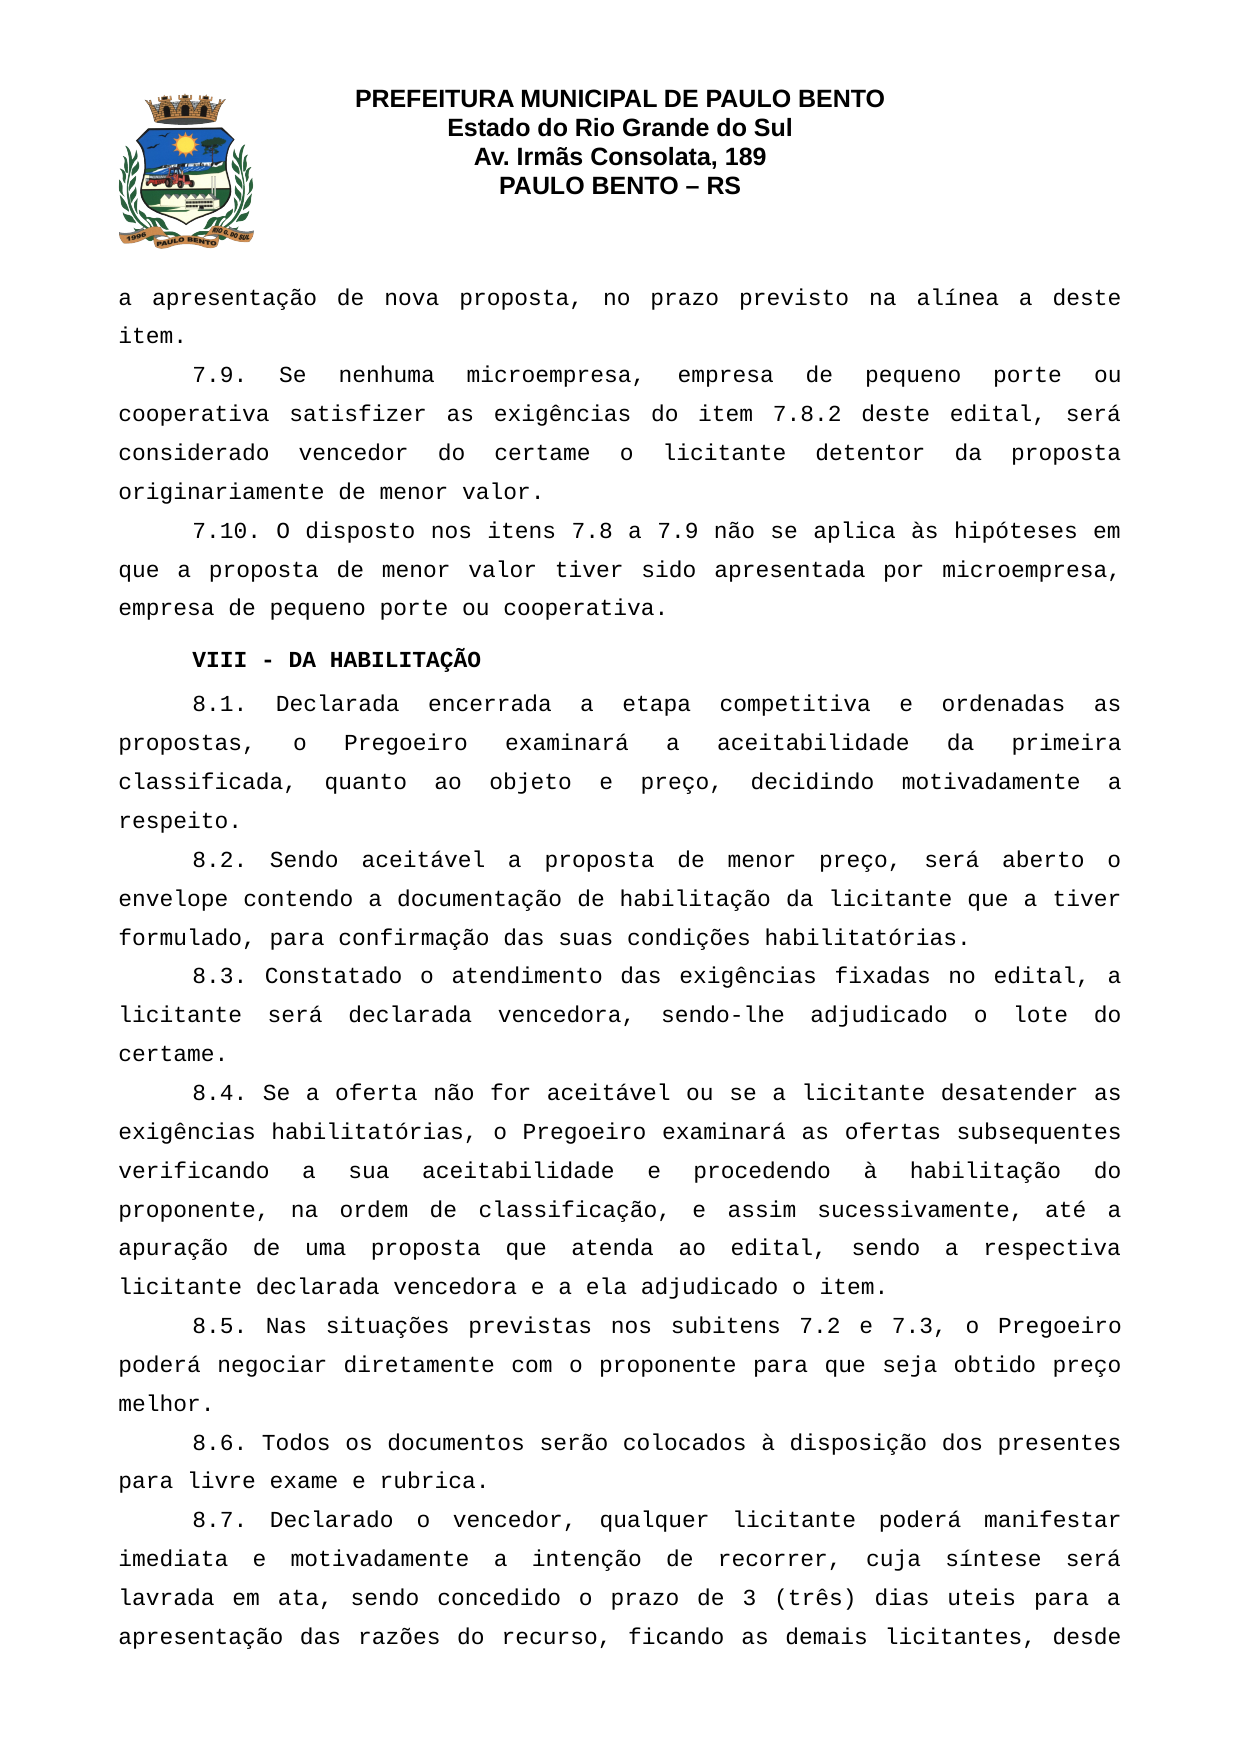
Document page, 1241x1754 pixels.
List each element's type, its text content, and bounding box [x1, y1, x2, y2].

text 8.1. Declarada encerrada a etapa competitiva e ordenadas as propostas, o Pregoeiro examinará a aceitabilidade da primeira classificada, quanto ao objeto e preço, decidindo motivadamente a respeito. [118, 693, 1122, 835]
text VIII - DA HABILITAÇÃO [118, 648, 1122, 674]
text 8.7. Declarado o vencedor, qualquer licitante poderá manifestar imediata e motivadamente a intenção de recorrer, cuja síntese será lavrada em ata, sendo concedido o prazo de 3 (três) dias uteis para a apresentação das razões do recurso, ficando as demais licitantes, desde [118, 1509, 1122, 1651]
text a apresentação de nova proposta, no prazo previsto na alínea a deste item. [118, 286, 1122, 351]
text 8.6. Todos os documentos serão colocados à disposição dos presentes para livre exame e rubrica. [118, 1431, 1122, 1496]
text 7.10. O disposto nos itens 7.8 a 7.9 não se aplica às hipóteses em que a proposta de menor valor tiver sido apresentada por microempresa, empresa de pequeno porte ou cooperativa. [118, 519, 1122, 623]
text 8.4. Se a oferta não for aceitável ou se a licitante desatender as exigências habilitatórias, o Pregoeiro examinará as ofertas subsequentes verificando a sua aceitabilidade e procedendo à habilitação do proponente, na ordem de classificação, e assim sucessivamente, até a apuração de uma proposta que atenda ao edital, sendo a respectiva licitante declarada vencedora e a ela adjudicado o item. [118, 1081, 1122, 1302]
text 8.5. Nas situações previstas nos subitens 7.2 e 7.3, o Pregoeiro poderá negociar diretamente com o proponente para que seja obtido preço melhor. [118, 1314, 1122, 1418]
text 8.2. Sendo aceitável a proposta de menor preço, será aberto o envelope contendo a documentação de habilitação da licitante que a tiver formulado, para confirmação das suas condições habilitatórias. [118, 848, 1122, 952]
text 8.3. Constatado o atendimento das exigências fixadas no edital, a licitante será declarada vencedora, sendo-lhe adjudicado o lote do certame. [118, 965, 1122, 1068]
text 7.9. Se nenhuma microempresa, empresa de pequeno porte ou cooperativa satisfizer as exigências do item 7.8.2 deste edital, será considerado vencedor do certame o licitante detentor da proposta originariamente de menor valor. [118, 364, 1122, 506]
